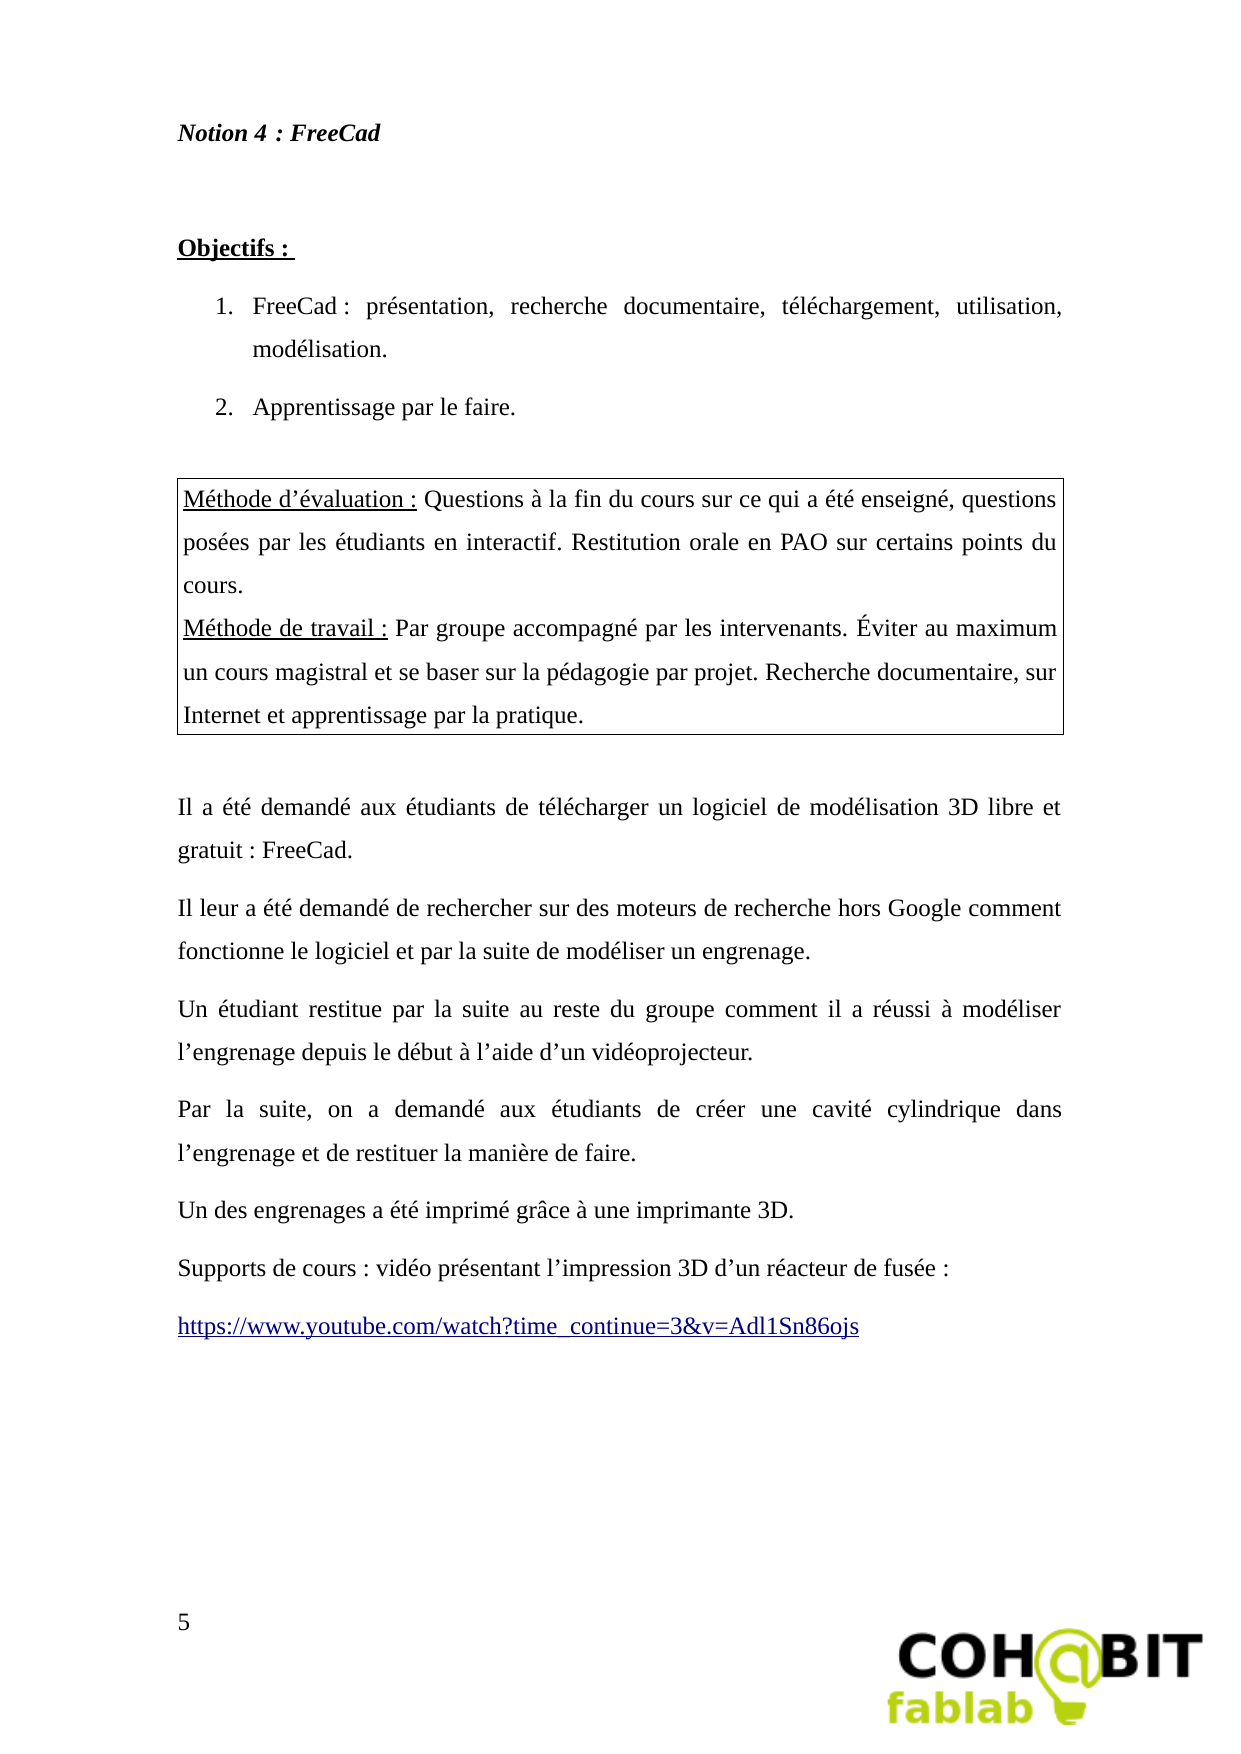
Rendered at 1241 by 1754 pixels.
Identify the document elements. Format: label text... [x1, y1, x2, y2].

text https://www.youtube.com/watch?time_continue=3&v=Adl1Sn86ojs [177, 1311, 1063, 1339]
text Il leur a été demandé de rechercher sur des moteurs de recherche hors Google comment fonctionne le logiciel et par la suite de modéliser un engrenage. [177, 893, 1063, 965]
list Apprentissage par le faire. [215, 392, 1063, 421]
text Un des engrenages a été imprimé grâce à une imprimante 3D. [177, 1195, 1063, 1224]
text Par la suite, on a demandé aux étudiants de créer une cavité cylindrique dans l’engrenage et de restituer la manière de faire. [177, 1094, 1063, 1166]
list FreeCad : présentation, recherche documentaire, téléchargement, utilisation, modélisation. [215, 291, 1063, 363]
table_header Méthode d’évaluation : Questions à la fin du cours sur ce qui a été enseigné, questions posées par les étudiants en interactif. Restitution orale en PAO sur certains points du cours. Méthode de travail : Par groupe accompagné par les intervenants. Éviter au maximum un cours magistral et se baser sur la pédagogie par projet. Recherche documentaire, sur Internet et apprentissage par la pratique. [178, 479, 1063, 734]
text Un étudiant restitue par la suite au reste du groupe comment il a réussi à modéliser l’engrenage depuis le début à l’aide d’un vidéoprojecteur. [177, 994, 1063, 1066]
picture [887, 1628, 1204, 1725]
text Objectifs : [177, 233, 1063, 262]
text Supports de cours : vidéo présentant l’impression 3D d’un réacteur de fusée : [177, 1253, 1063, 1282]
text Il a été demandé aux étudiants de télécharger un logiciel de modélisation 3D libre et gratuit : FreeCad. [177, 792, 1063, 864]
text Notion 4 : FreeCad [177, 118, 1063, 147]
